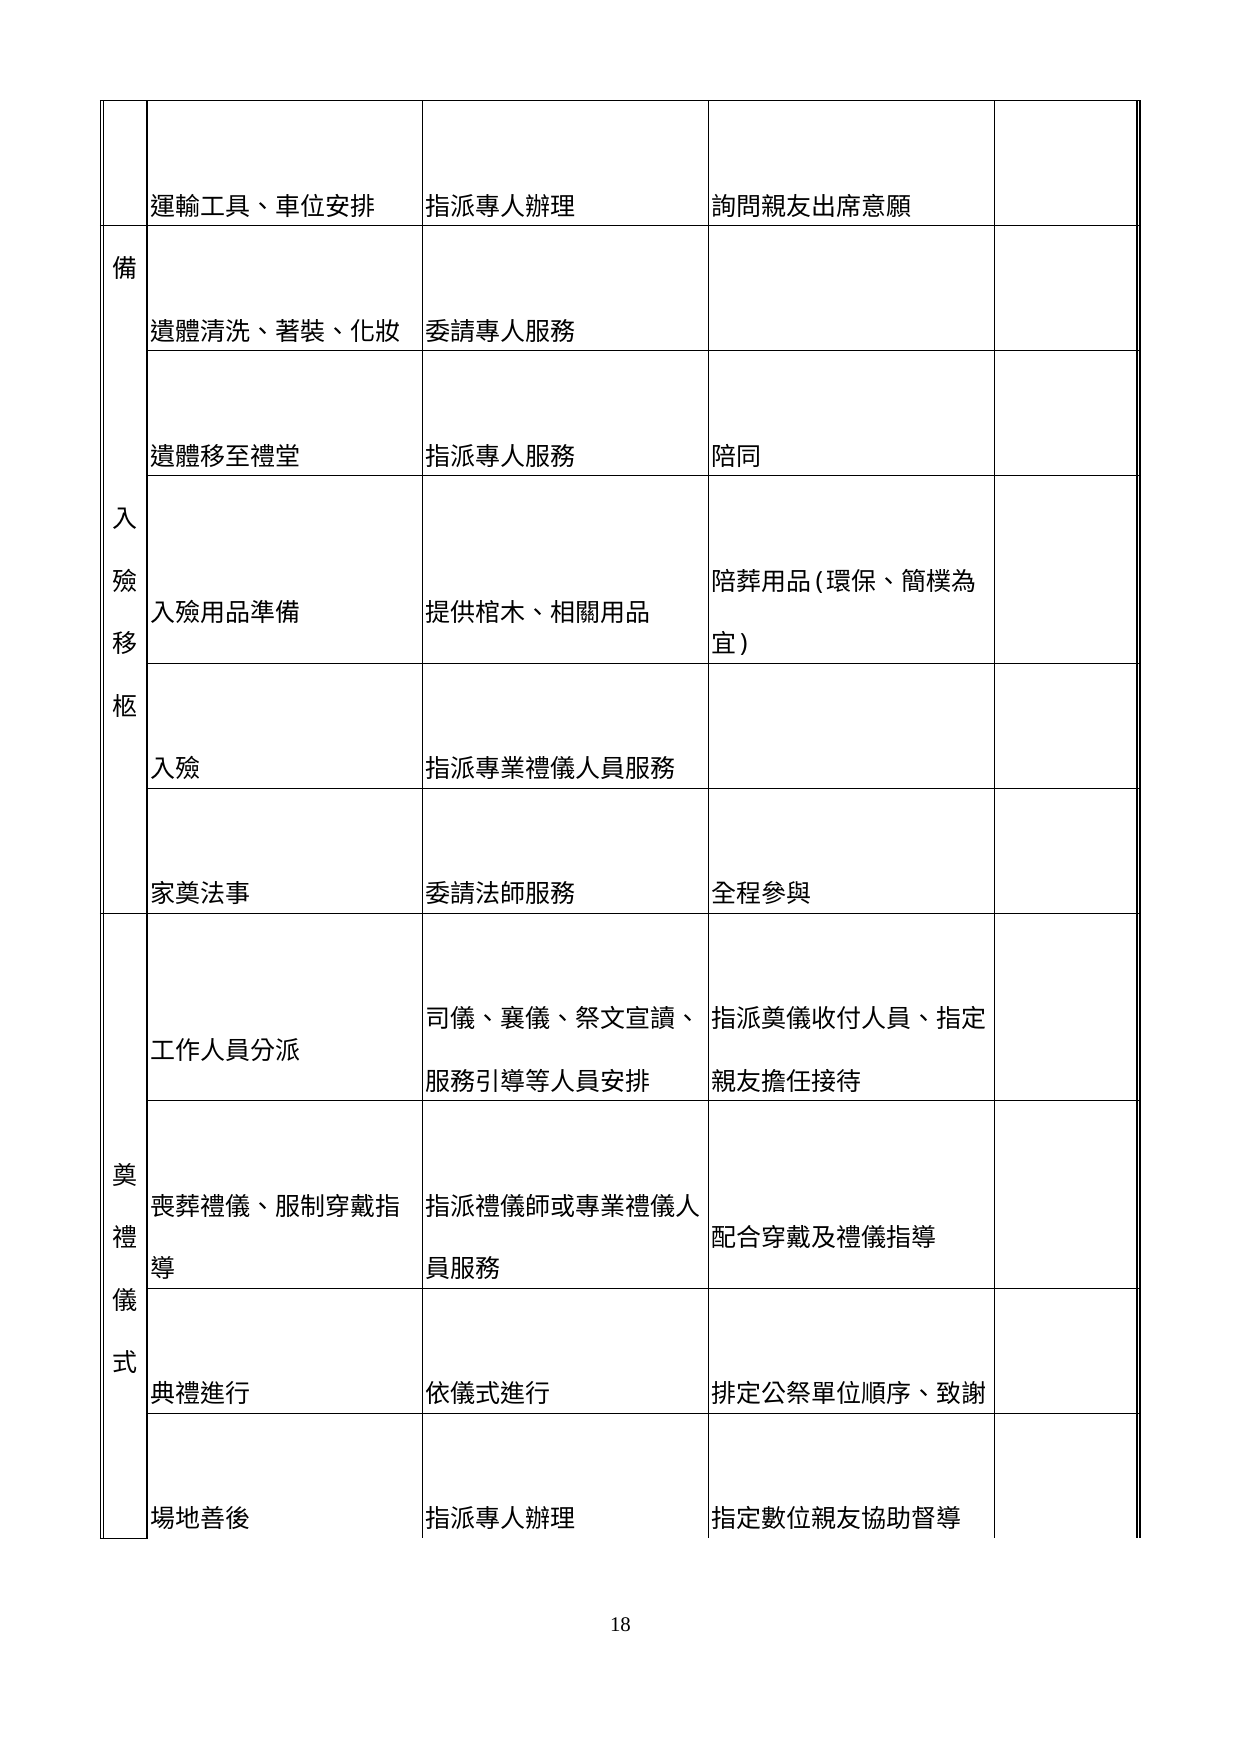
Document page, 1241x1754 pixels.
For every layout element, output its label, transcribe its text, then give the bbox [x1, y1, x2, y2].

table_cell 喪葬禮儀、服制穿戴指導 [148, 1101, 422, 1288]
table_cell 運輸工具、車位安排 [148, 101, 422, 225]
table_cell 排定公祭單位順序、致謝 [709, 1289, 994, 1413]
table_cell 詢問親友出席意願 [709, 101, 994, 225]
table_cell 家奠法事 [148, 789, 422, 913]
table_cell [709, 226, 994, 350]
table_cell 指派奠儀收付人員、指定親友擔任接待 [709, 914, 994, 1100]
table_cell [995, 914, 1136, 1100]
table_cell 場地善後 [148, 1414, 422, 1538]
table_cell 入殮用品準備 [148, 476, 422, 663]
table_cell 入殮移柩 [104, 226, 146, 913]
table_cell 指定數位親友協助督導 [709, 1414, 994, 1538]
table_cell 配合穿戴及禮儀指導 [709, 1101, 994, 1288]
table_cell [995, 789, 1136, 913]
table_cell 入殮 [148, 664, 422, 788]
table_cell [995, 226, 1136, 350]
table_cell [995, 351, 1136, 475]
table_cell 全程參與 [709, 789, 994, 913]
table_cell [709, 664, 994, 788]
table_cell 奠禮儀式 [104, 914, 146, 1538]
table_cell 委請專人服務 [423, 226, 708, 350]
table_cell 委請法師服務 [423, 789, 708, 913]
table_cell 指派專人服務 [423, 351, 708, 475]
table_cell 提供棺木、相關用品 [423, 476, 708, 663]
table_cell 指派專人辦理 [423, 1414, 708, 1538]
table_cell [995, 1414, 1136, 1538]
table_cell [995, 476, 1136, 663]
table_cell 司儀、襄儀、祭文宣讀、服務引導等人員安排 [423, 914, 708, 1100]
table_cell 陪葬用品(環保、簡樸為宜) [709, 476, 994, 663]
table_cell 遺體移至禮堂 [148, 351, 422, 475]
table_cell 工作人員分派 [148, 914, 422, 1100]
table_cell 典禮進行 [148, 1289, 422, 1413]
table_cell [995, 664, 1136, 788]
table_cell 陪同 [709, 351, 994, 475]
table_cell [995, 1101, 1136, 1288]
table_cell [995, 1289, 1136, 1413]
table_cell 遺體清洗、著裝、化妝 [148, 226, 422, 350]
table_cell [995, 101, 1136, 225]
table_cell 奠禮場地準備 [104, 101, 146, 225]
table_cell 依儀式進行 [423, 1289, 708, 1413]
table_cell 指派專業禮儀人員服務 [423, 664, 708, 788]
table_cell 指派禮儀師或專業禮儀人員服務 [423, 1101, 708, 1288]
table_cell 指派專人辦理 [423, 101, 708, 225]
